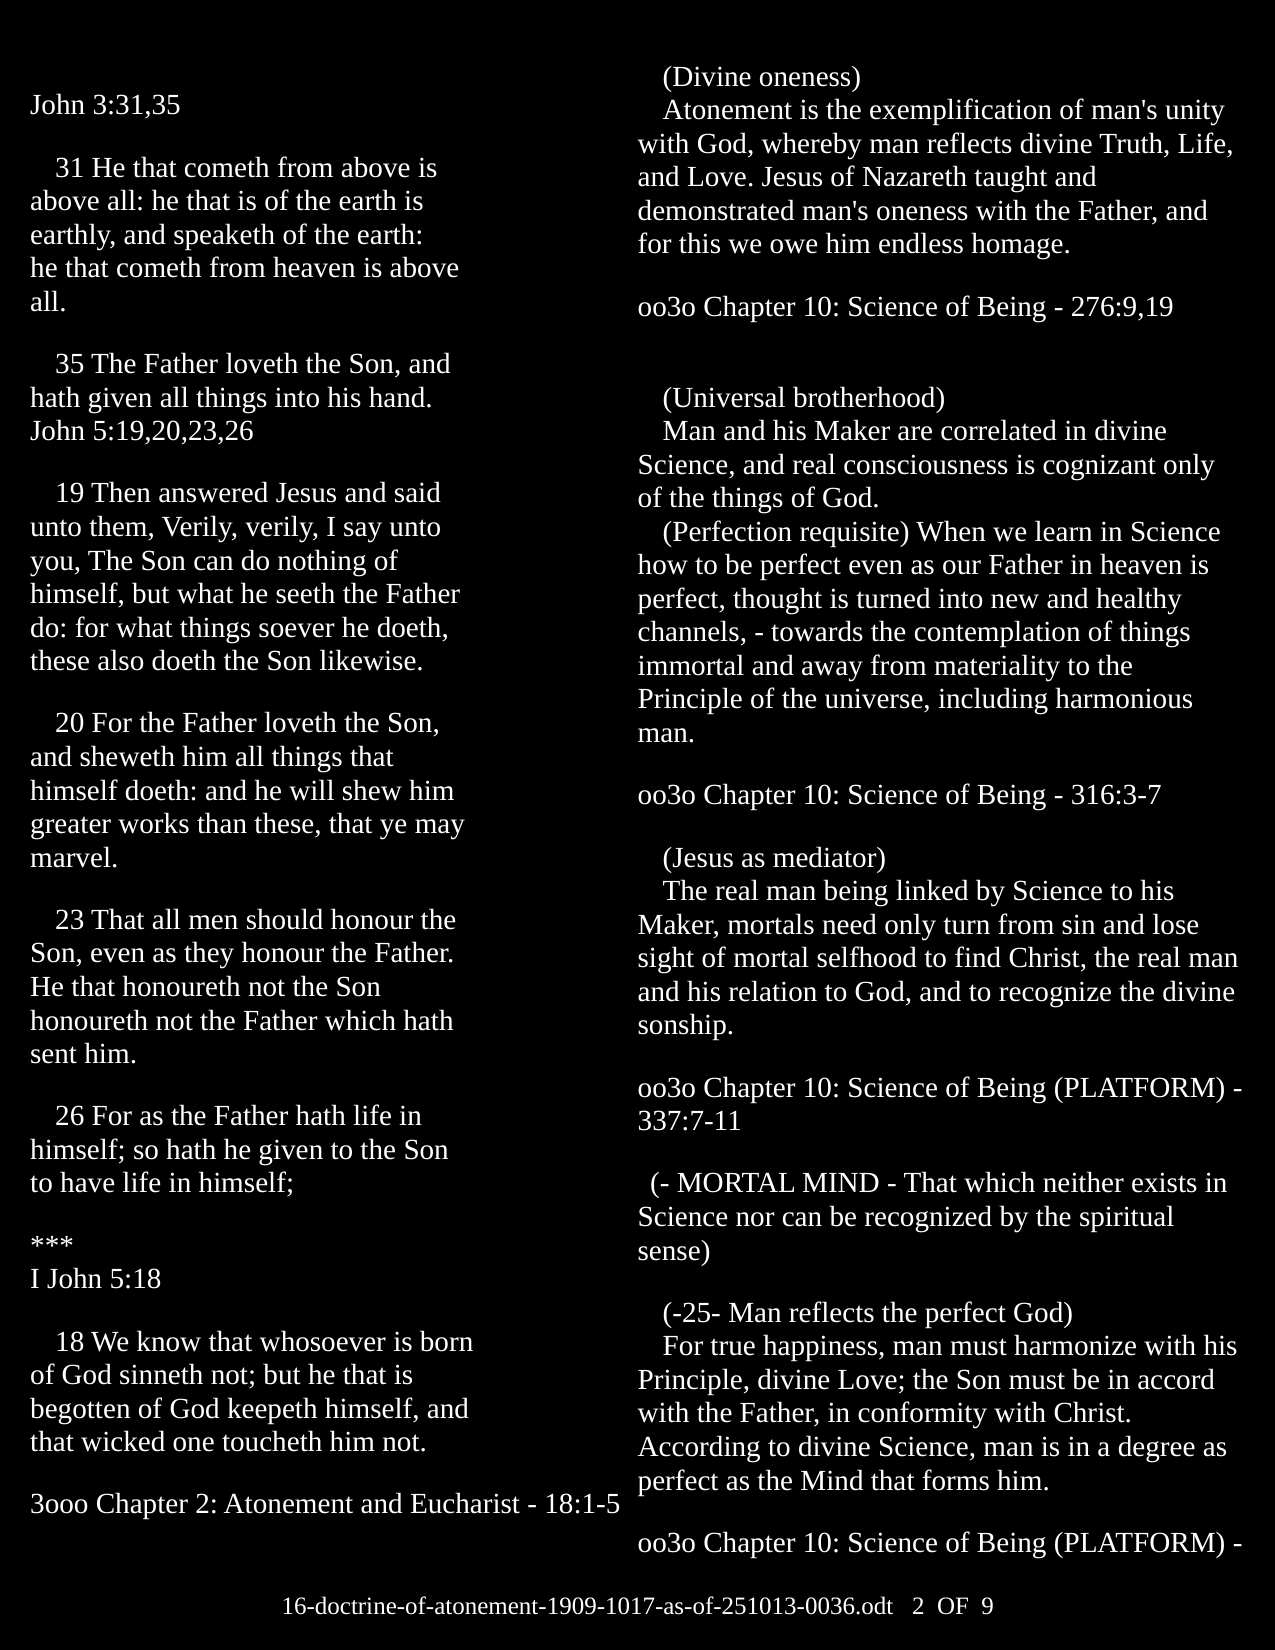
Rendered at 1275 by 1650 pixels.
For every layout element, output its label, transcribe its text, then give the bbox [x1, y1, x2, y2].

text John 3:31,35 31 He that cometh from above is above all: he that is of the earth is earthly, and speaketh of the earth: he that cometh from heaven is above all. 35 The Father loveth the Son, and hath given all things into his hand. John 5:19,20,23,26 19 Then answered Jesus and said unto them, Verily, verily, I say unto you, The Son can do nothing of himself, but what he seeth the Father do: for what things soever he doeth, these also doeth the Son likewise. 20 For the Father loveth the Son, and sheweth him all things that himself doeth: and he will shew him greater works than these, that ye may marvel. 23 That all men should honour the Son, even as they honour the Father. He that honoureth not the Son honoureth not the Father which hath sent him. 26 For as the Father hath life in himself; so hath he given to the Son to have life in himself; *** I John 5:18 18 We know that whosoever is born of God sinneth not; but he that is begotten of God keepeth himself, and that wicked one toucheth him not. 3ooo Chapter 2: Atonement and Eucharist - 18:1-5 (Divine oneness) Atonement is the exemplification of man's unity with God, whereby man reflects divine Truth, Life, and Love. Jesus of Nazareth taught and demonstrated man's oneness with the Father, and for this we owe him endless homage. oo3o Chapter 10: Science of Being - 276:9,19 (Universal brotherhood) Man and his Maker are correlated in divine Science, and real consciousness is cognizant only of the things of God. (Perfection requisite) When we learn in Science how to be perfect even as our Father in heaven is perfect, thought is turned into new and healthy channels, - towards the contemplation of things immortal and away from materiality to the Principle of the universe, including harmonious man. oo3o Chapter 10: Science of Being - 316:3-7 (Jesus as mediator) The real man being linked by Science to his Maker, mortals need only turn from sin and lose sight of mortal selfhood to find Christ, the real man and his relation to God, and to recognize the divine sonship. oo3o Chapter 10: Science of Being (PLATFORM) - 337:7-11 (- MORTAL MIND - That which neither exists in Science nor can be recognized by the spiritual sense) (-25- Man reflects the perfect God) For true happiness, man must harmonize with his Principle, divine Love; the Son must be in accord with the Father, in conformity with Christ. According to divine Science, man is in a degree as perfect as the Mind that forms him. oo3o Chapter 10: Science of Being (PLATFORM) [30, 30, 1245, 1558]
